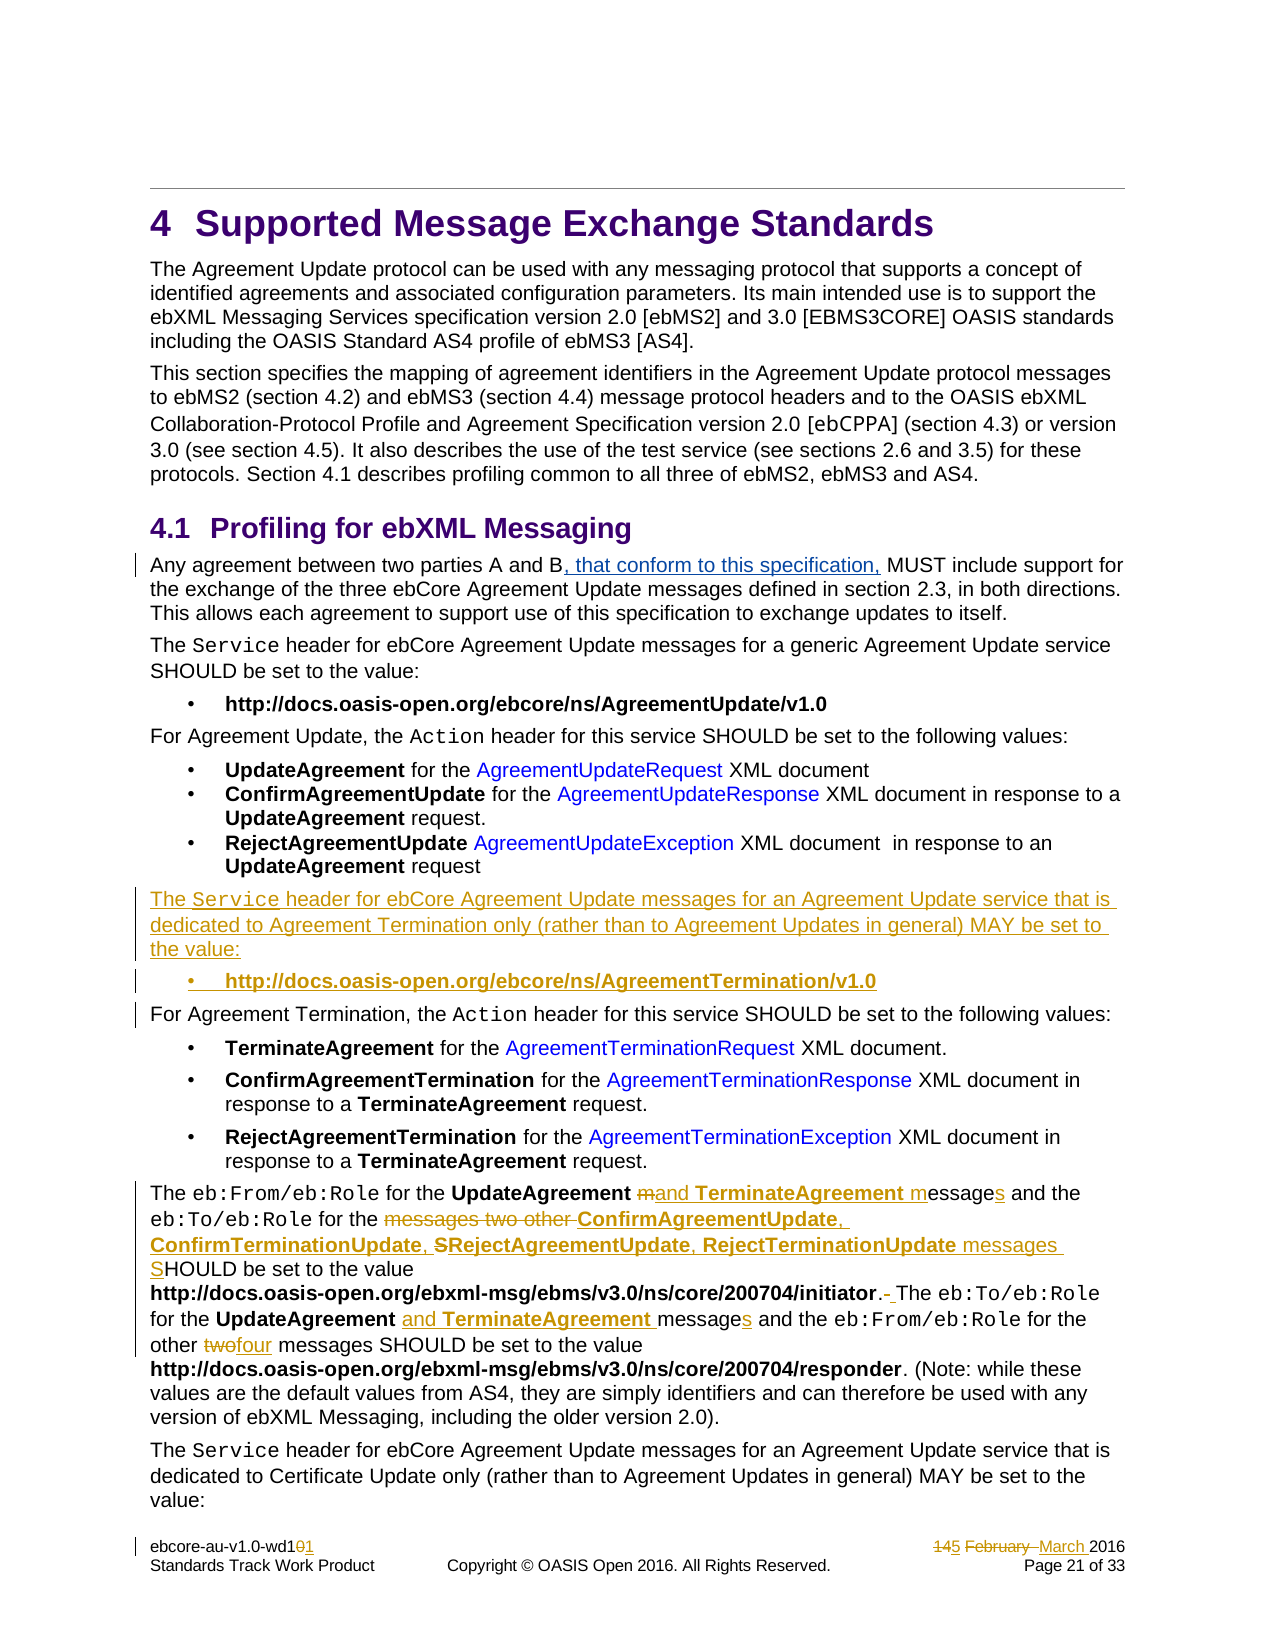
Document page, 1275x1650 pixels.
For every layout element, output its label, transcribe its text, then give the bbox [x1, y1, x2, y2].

list ConfirmAgreementTermination for the AgreementTerminationResponse XML document in response to a TerminateAgreement request. [187, 1068, 1125, 1116]
text For Agreement Update, the Action header for this service SHOULD be set to the following values: [150, 724, 1125, 750]
text The eb:From/eb:Role for the UpdateAgreement and TerminateAgreement messages and the eb:To/eb:Role for the ConfirmAgreementUpdate, ConfirmTerminationUpdate, RejectAgreementUpdate, RejectTerminationUpdate messages SHOULD be set to the value http://docs.oasis-open.org/ebxml-msg/ebms/v3.0/ns/core/200704/initiator. The eb:To/eb:Role for the UpdateAgreement and TerminateAgreement messages and the eb:From/eb:Role for the other four messages SHOULD be set to the value http://docs.oasis-open.org/ebxml-msg/ebms/v3.0/ns/core/200704/responder. (Note: while these values are the default values from AS4, they are simply identifiers and can therefore be used with any version of ebXML Messaging, including the older version 2.0). [150, 1181, 1125, 1429]
text The Service header for ebCore Agreement Update messages for an Agreement Update service that is dedicated to Agreement Termination only (rather than to Agreement Updates in general) MAY be set to the value: [150, 887, 1125, 961]
text The Service header for ebCore Agreement Update messages for a generic Agreement Update service SHOULD be set to the value: [150, 633, 1125, 683]
subtitle Supported Message Exchange Standards [150, 189, 1125, 244]
list http://docs.oasis-open.org/ebcore/ns/AgreementTermination/v1.0 [187, 969, 1125, 993]
text For Agreement Termination, the Action header for this service SHOULD be set to the following values: [150, 1002, 1125, 1028]
text This section specifies the mapping of agreement identifiers in the Agreement Update protocol messages to ebMS2 (section 4.2) and ebMS3 (section 4.4) message protocol headers and to the OASIS ebXML Collaboration-Protocol Profile and Agreement Specification version 2.0 [ebCPPA] (section 4.3) or version 3.0 (see section 4.5). It also describes the use of the test service (see sections 2.6 and 3.5) for these protocols. Section 4.1 describes profiling common to all three of ebMS2, ebMS3 and AS4. [150, 361, 1125, 486]
list ConfirmAgreementUpdate for the AgreementUpdateResponse XML document in response to a UpdateAgreement request. [187, 782, 1125, 830]
subtitle Profiling for ebXML Messaging [150, 511, 1125, 544]
list http://docs.oasis-open.org/ebcore/ns/AgreementUpdate/v1.0 [187, 692, 1125, 716]
list RejectAgreementUpdate AgreementUpdateException XML document in response to an UpdateAgreement request [187, 830, 1125, 878]
text The Agreement Update protocol can be used with any messaging protocol that supports a concept of identified agreements and associated configuration parameters. Its main intended use is to support the ebXML Messaging Services specification version 2.0 [ebMS2] and 3.0 [EBMS3CORE] OASIS standards including the OASIS Standard AS4 profile of ebMS3 [AS4]. [150, 256, 1125, 353]
list RejectAgreementTermination for the AgreementTerminationException XML document in response to a TerminateAgreement request. [187, 1125, 1125, 1173]
list TerminateAgreement for the AgreementTerminationRequest XML document. [187, 1036, 1125, 1060]
text Any agreement between two parties A and B, that conform to this specification, MUST include support for the exchange of the three ebCore Agreement Update messages defined in section 2.3, in both directions. This allows each agreement to support use of this specification to exchange updates to itself. [150, 553, 1125, 625]
list UpdateAgreement for the AgreementUpdateRequest XML document [187, 758, 1125, 782]
text The Service header for ebCore Agreement Update messages for an Agreement Update service that is dedicated to Certificate Update only (rather than to Agreement Updates in general) MAY be set to the value: [150, 1438, 1125, 1512]
